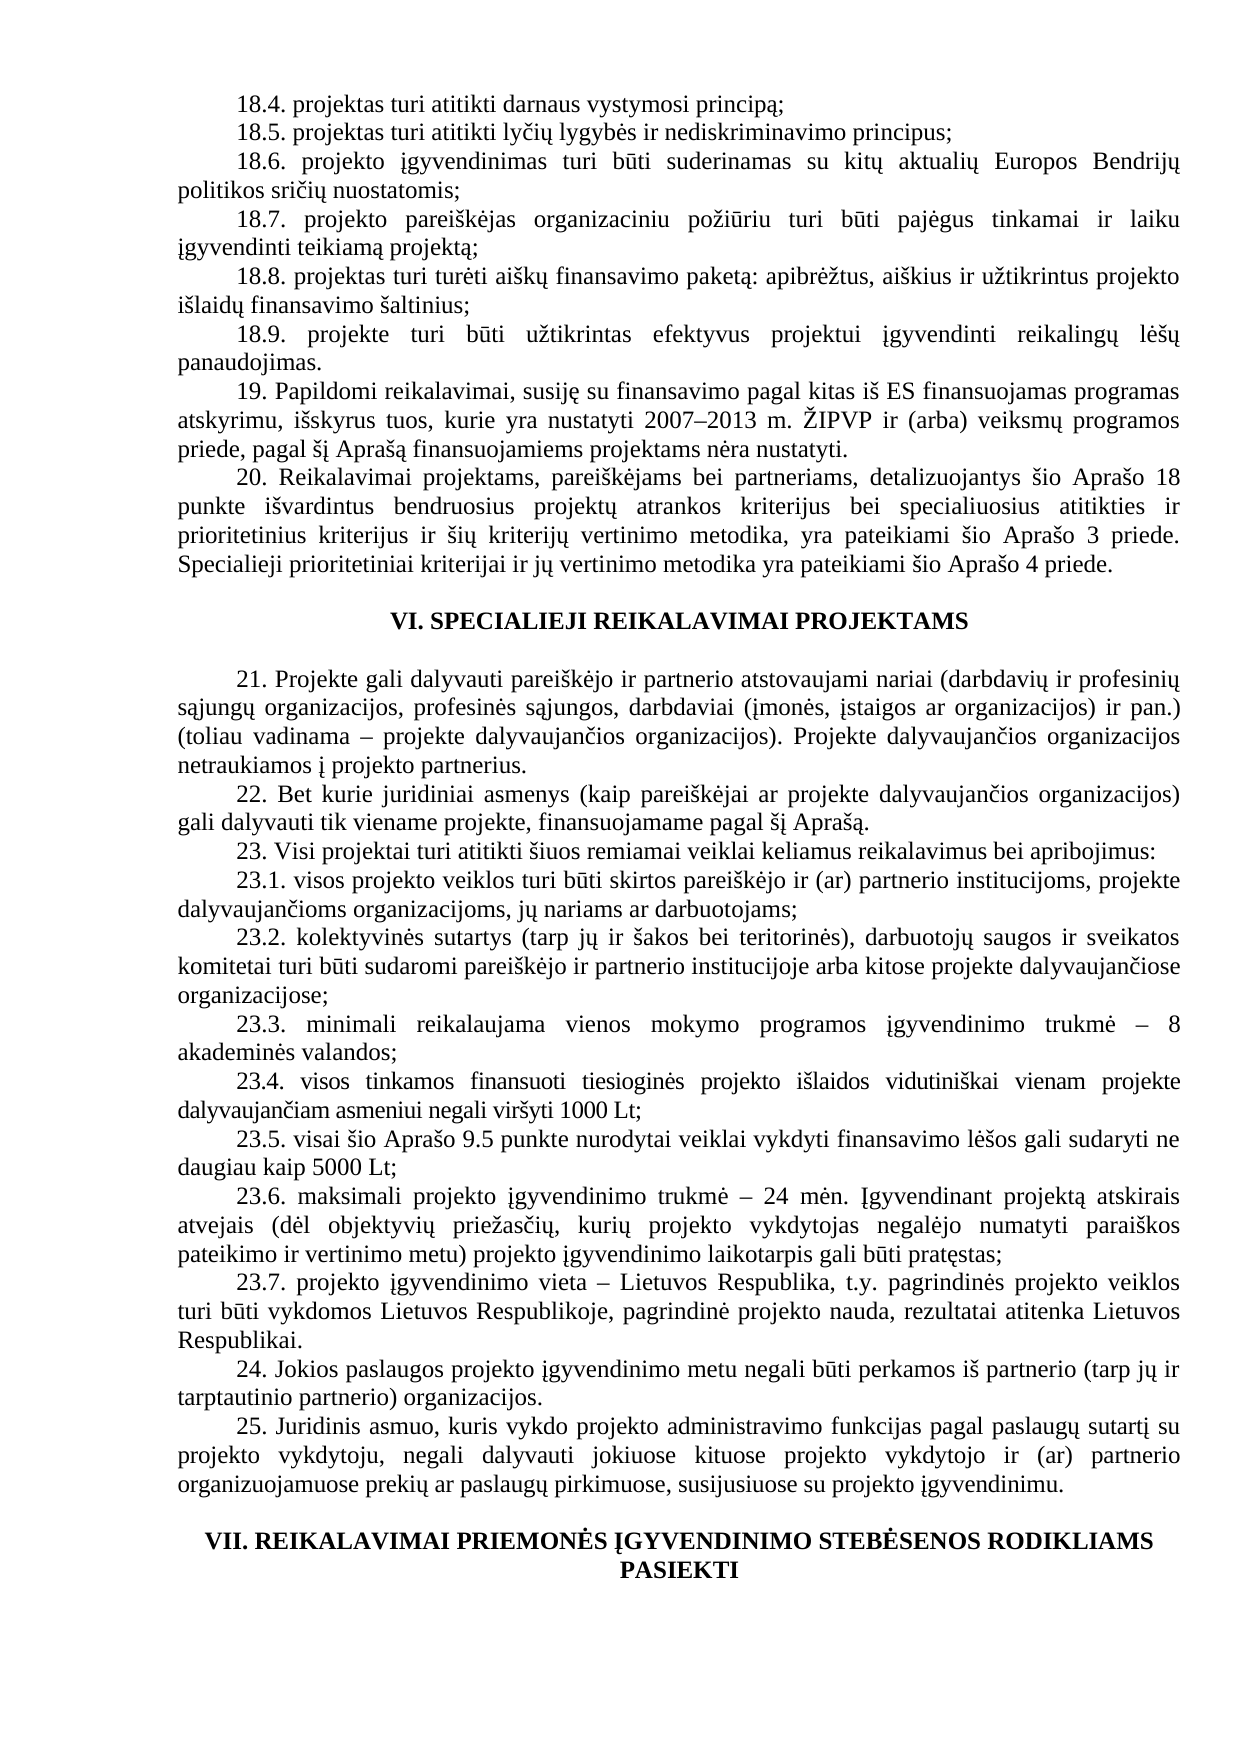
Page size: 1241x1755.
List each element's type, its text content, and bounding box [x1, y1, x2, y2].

text Vi. SPECIALIEJI REIKALAVIMAI Projektams [177, 606, 1181, 635]
text 18.6. projekto įgyvendinimas turi būti suderinamas su kitų aktualių Europos Bendrijų politikos sričių nuostatomis; [177, 146, 1181, 204]
text 21. Projekte gali dalyvauti pareiškėjo ir partnerio atstovaujami nariai (darbdavių ir profesinių sąjungų organizacijos, profesinės sąjungos, darbdaviai (įmonės, įstaigos ar organizacijos) ir pan.) (toliau vadinama – projekte dalyvaujančios organizacijos). Projekte dalyvaujančios organizacijos netraukiamos į projekto partnerius. [177, 664, 1181, 779]
text 23.1. visos projekto veiklos turi būti skirtos pareiškėjo ir (ar) partnerio institucijoms, projekte dalyvaujančioms organizacijoms, jų nariams ar darbuotojams; [177, 865, 1181, 922]
text 23.3. minimali reikalaujama vienos mokymo programos įgyvendinimo trukmė – 8 akademinės valandos; [177, 1009, 1181, 1066]
text 23.2. kolektyvinės sutartys (tarp jų ir šakos bei teritorinės), darbuotojų saugos ir sveikatos komitetai turi būti sudaromi pareiškėjo ir partnerio institucijoje arba kitose projekte dalyvaujančiose organizacijose; [177, 922, 1181, 1009]
text 23.4. visos tinkamos finansuoti tiesioginės projekto išlaidos vidutiniškai vienam projekte dalyvaujančiam asmeniui negali viršyti 1000 Lt; [177, 1066, 1181, 1124]
text 24. Jokios paslaugos projekto įgyvendinimo metu negali būti perkamos iš partnerio (tarp jų ir tarptautinio partnerio) organizacijos. [177, 1354, 1181, 1411]
text 18.4. projektas turi atitikti darnaus vystymosi principą; [177, 89, 1181, 117]
text VII. REIKALAVIMAI PRIEMONĖS ĮGYVENDINIMO STEBĖSENOS RODIKLIAMS PASIEKTI [177, 1526, 1181, 1584]
text 20. Reikalavimai projektams, pareiškėjams bei partneriams, detalizuojantys šio Aprašo 18 punkte išvardintus bendruosius projektų atrankos kriterijus bei specialiuosius atitikties ir prioritetinius kriterijus ir šių kriterijų vertinimo metodika, yra pateikiami šio Aprašo 3 priede. Specialieji prioritetiniai kriterijai ir jų vertinimo metodika yra pateikiami šio Aprašo 4 priede. [177, 462, 1181, 577]
text 18.9. projekte turi būti užtikrintas efektyvus projektui įgyvendinti reikalingų lėšų panaudojimas. [177, 319, 1181, 376]
text 22. Bet kurie juridiniai asmenys (kaip pareiškėjai ar projekte dalyvaujančios organizacijos) gali dalyvauti tik viename projekte, finansuojamame pagal šį Aprašą. [177, 779, 1181, 836]
text 23. Visi projektai turi atitikti šiuos remiamai veiklai keliamus reikalavimus bei apribojimus: [177, 836, 1181, 865]
text 18.7. projekto pareiškėjas organizaciniu požiūriu turi būti pajėgus tinkamai ir laiku įgyvendinti teikiamą projektą; [177, 204, 1181, 261]
text 23.6. maksimali projekto įgyvendinimo trukmė – 24 mėn. Įgyvendinant projektą atskirais atvejais (dėl objektyvių priežasčių, kurių projekto vykdytojas negalėjo numatyti paraiškos pateikimo ir vertinimo metu) projekto įgyvendinimo laikotarpis gali būti pratęstas; [177, 1181, 1181, 1267]
text 23.5. visai šio Aprašo 9.5 punkte nurodytai veiklai vykdyti finansavimo lėšos gali sudaryti ne daugiau kaip 5000 Lt; [177, 1124, 1181, 1181]
text 19. Papildomi reikalavimai, susiję su finansavimo pagal kitas iš ES finansuojamas programas atskyrimu, išskyrus tuos, kurie yra nustatyti 2007–2013 m. ŽIPVP ir (arba) veiksmų programos priede, pagal šį Aprašą finansuojamiems projektams nėra nustatyti. [177, 376, 1181, 462]
text 18.5. projektas turi atitikti lyčių lygybės ir nediskriminavimo principus; [177, 117, 1181, 146]
text 23.7. projekto įgyvendinimo vieta – Lietuvos Respublika, t.y. pagrindinės projekto veiklos turi būti vykdomos Lietuvos Respublikoje, pagrindinė projekto nauda, rezultatai atitenka Lietuvos Respublikai. [177, 1267, 1181, 1354]
text 25. Juridinis asmuo, kuris vykdo projekto administravimo funkcijas pagal paslaugų sutartį su projekto vykdytoju, negali dalyvauti jokiuose kituose projekto vykdytojo ir (ar) partnerio organizuojamuose prekių ar paslaugų pirkimuose, susijusiuose su projekto įgyvendinimu. [177, 1411, 1181, 1497]
text 18.8. projektas turi turėti aiškų finansavimo paketą: apibrėžtus, aiškius ir užtikrintus projekto išlaidų finansavimo šaltinius; [177, 261, 1181, 319]
